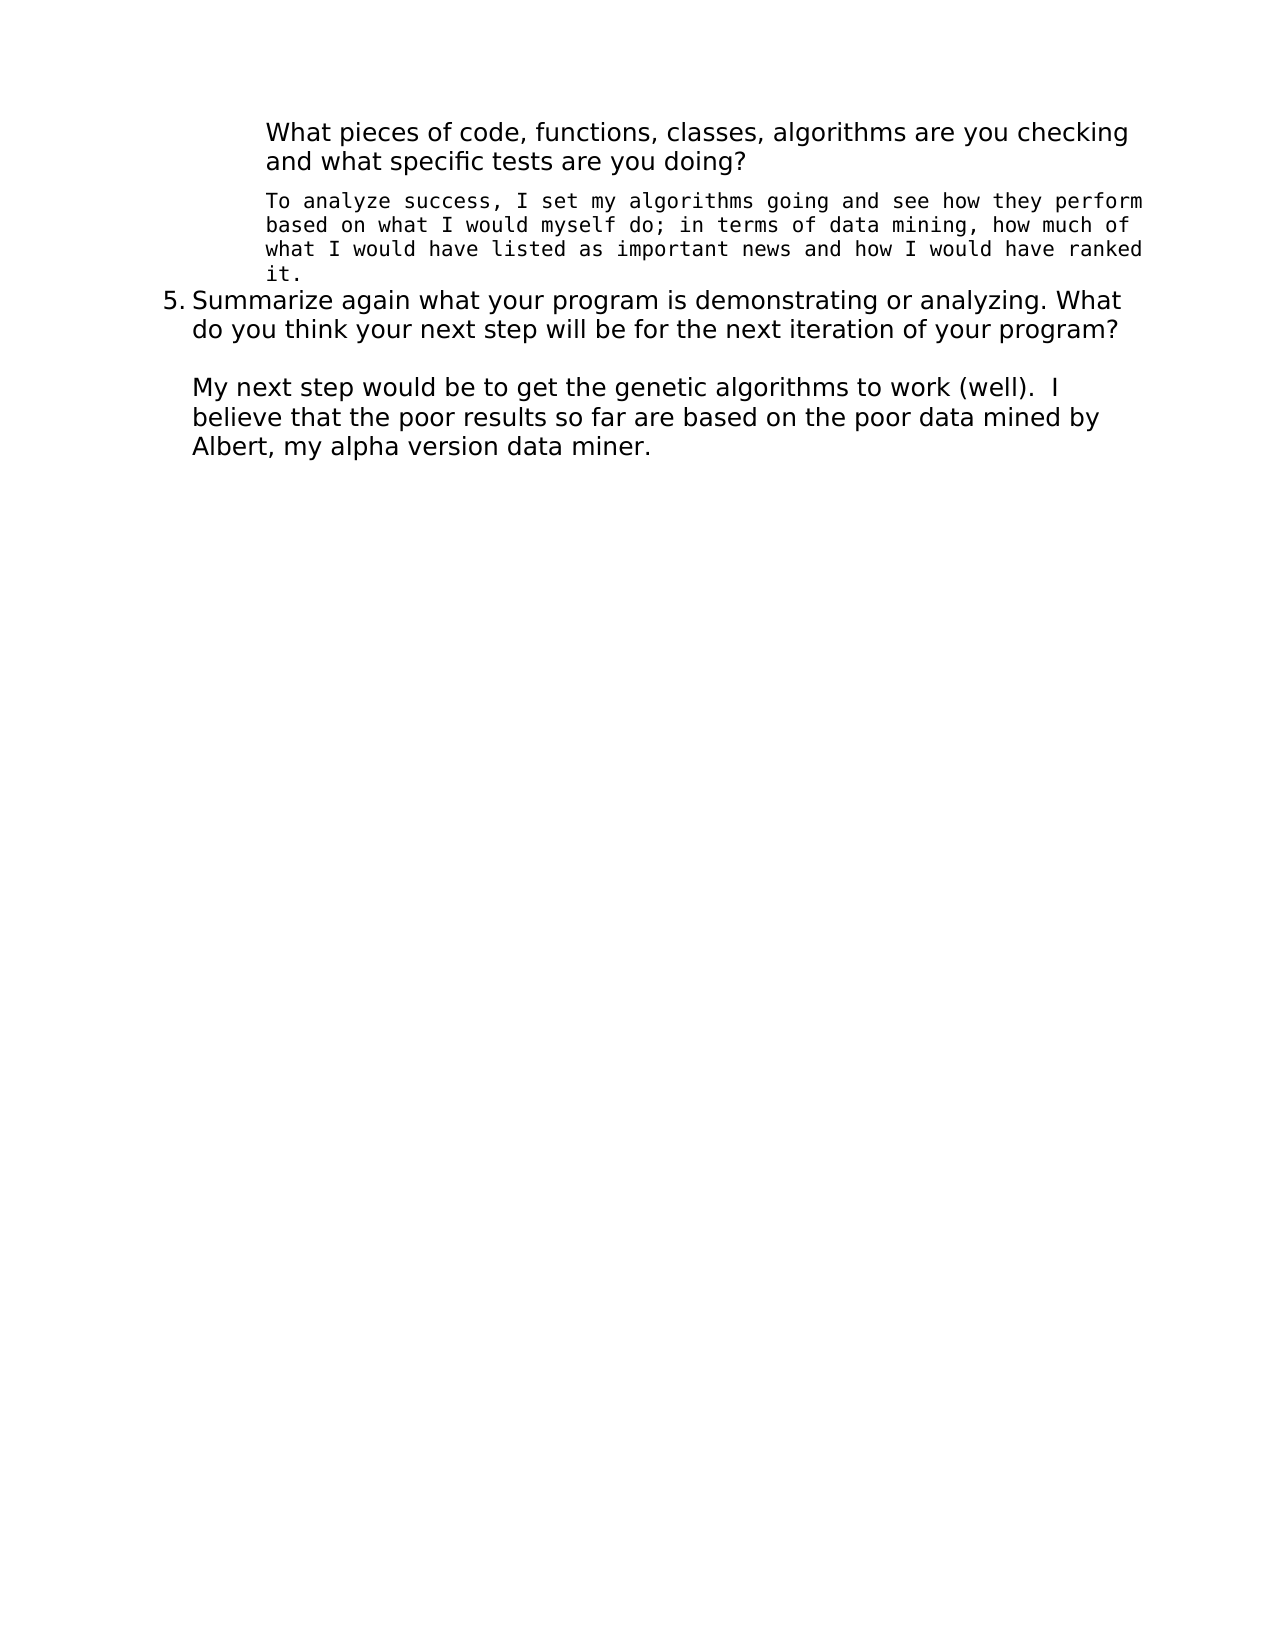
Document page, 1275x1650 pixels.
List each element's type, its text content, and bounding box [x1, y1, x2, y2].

list Summarize again what your program is demonstrating or analyzing. What do you think your next step will be for the next iteration of your program? My next step would be to get the genetic algorithms to work (well). I believe that the poor results so far are based on the poor data mined by Albert, my alpha version data miner. [162, 286, 1157, 461]
list What pieces of code, functions, classes, algorithms are you checking and what specific tests are you doing? [236, 118, 1157, 176]
list To analyze success, I set my algorithms going and see how they perform based on what I would myself do; in terms of data mining, how much of what I would have listed as important news and how I would have ranked it. [236, 189, 1157, 286]
